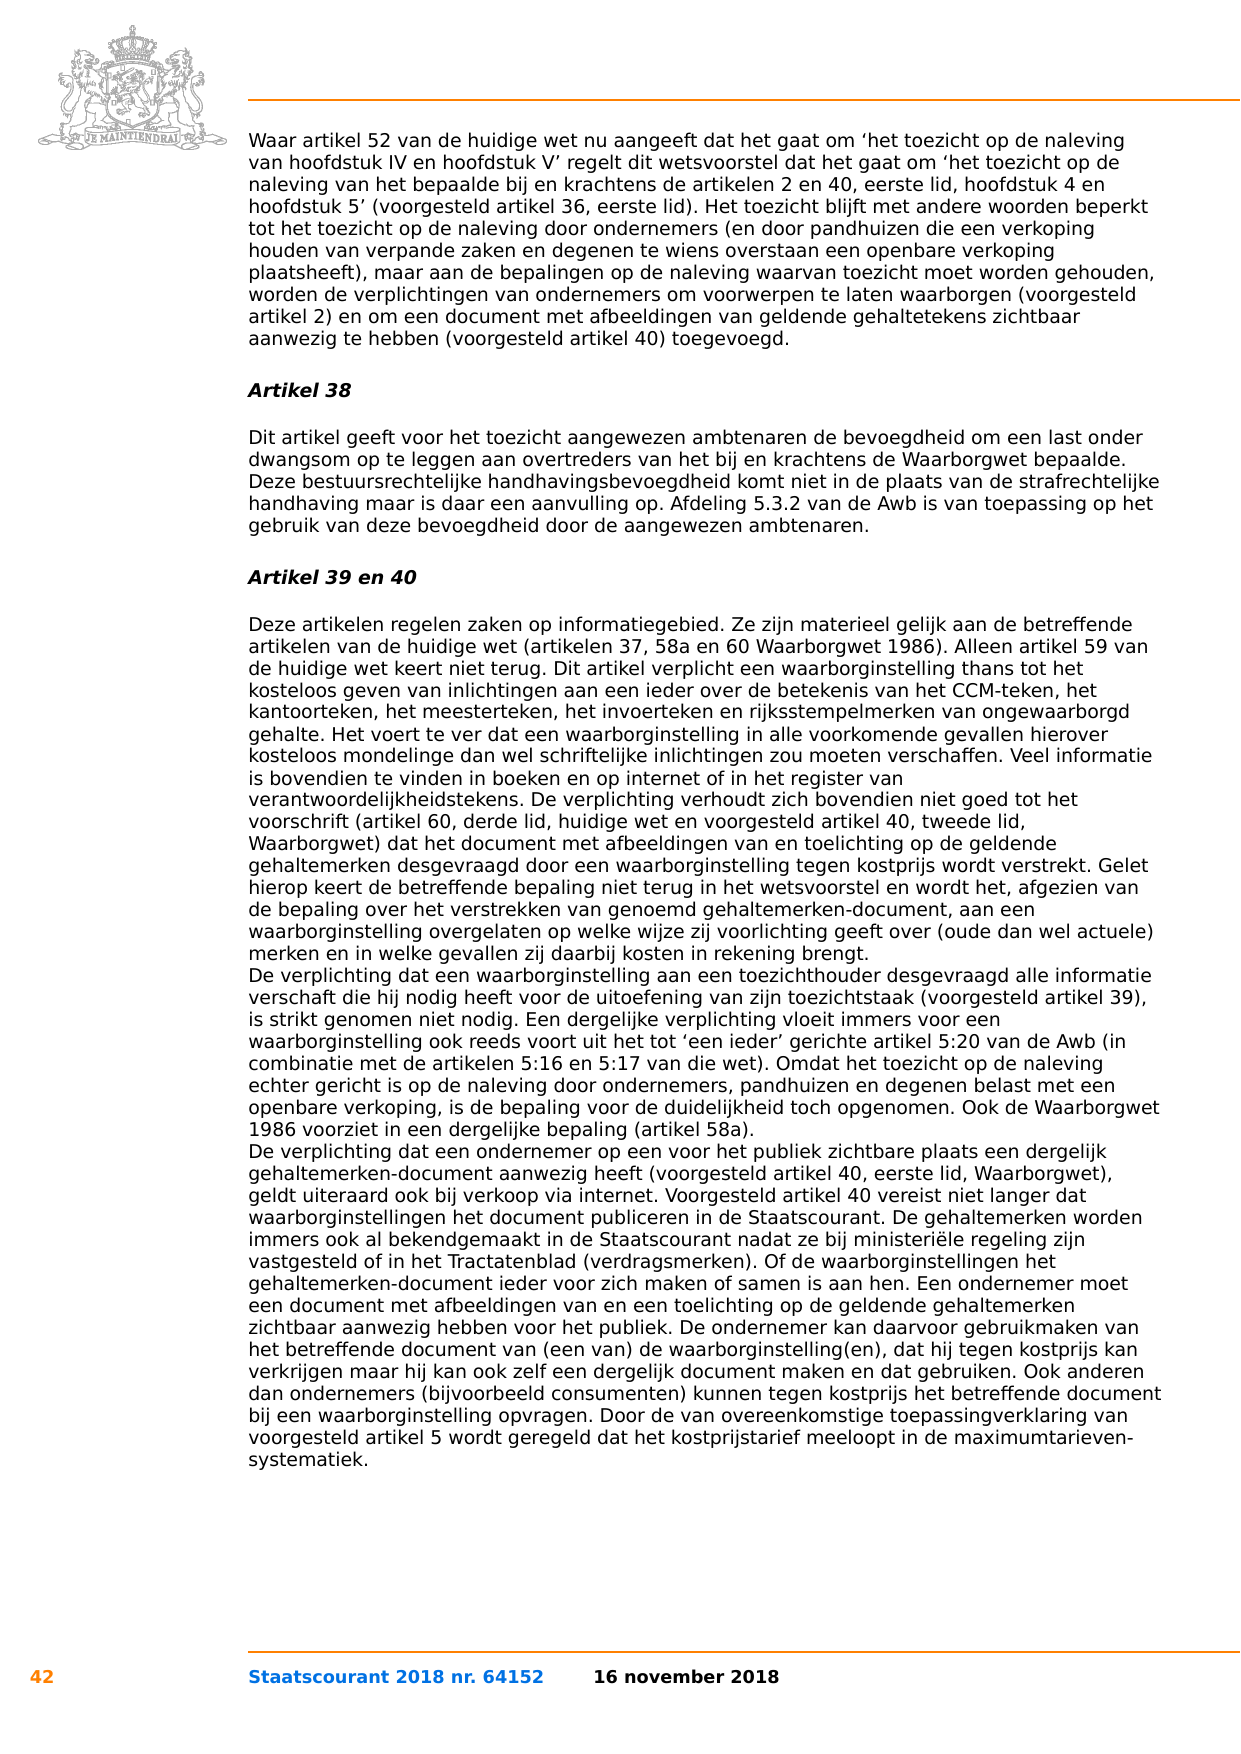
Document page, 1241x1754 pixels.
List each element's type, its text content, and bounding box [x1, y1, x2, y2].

text Waar artikel 52 van de huidige wet nu aangeeft dat het gaat om ‘het toezicht op de naleving van hoofdstuk IV en hoofdstuk V’ regelt dit wetsvoorstel dat het gaat om ‘het toezicht op de naleving van het bepaalde bij en krachtens de artikelen 2 en 40, eerste lid, hoofdstuk 4 en hoofdstuk 5’ (voorgesteld artikel 36, eerste lid). Het toezicht blijft met andere woorden beperkt tot het toezicht op de naleving door ondernemers (en door pandhuizen die een verkoping houden van verpande zaken en degenen te wiens overstaan een openbare verkoping plaatsheeft), maar aan de bepalingen op de naleving waarvan toezicht moet worden gehouden, worden de verplichtingen van ondernemers om voorwerpen te laten waarborgen (voorgesteld artikel 2) en om een document met afbeeldingen van geldende gehaltetekens zichtbaar aanwezig te hebben (voorgesteld artikel 40) toegevoegd. [248, 130, 1163, 350]
subtitle Artikel 39 en 40 [248, 567, 1163, 588]
text Dit artikel geeft voor het toezicht aangewezen ambtenaren de bevoegdheid om een last onder dwangsom op te leggen aan overtreders van het bij en krachtens de Waarborgwet bepaalde. Deze bestuursrechtelijke handhavingsbevoegdheid komt niet in de plaats van de strafrechtelijke handhaving maar is daar een aanvulling op. Afdeling 5.3.2 van de Awb is van toepassing op het gebruik van deze bevoegdheid door de aangewezen ambtenaren. [248, 427, 1163, 537]
text De verplichting dat een waarborginstelling aan een toezichthouder desgevraagd alle informatie verschaft die hij nodig heeft voor de uitoefening van zijn toezichtstaak (voorgesteld artikel 39), is strikt genomen niet nodig. Een dergelijke verplichting vloeit immers voor een waarborginstelling ook reeds voort uit het tot ‘een ieder’ gerichte artikel 5:20 van de Awb (in combinatie met de artikelen 5:16 en 5:17 van die wet). Omdat het toezicht op de naleving echter gericht is op de naleving door ondernemers, pandhuizen en degenen belast met een openbare verkoping, is de bepaling voor de duidelijkheid toch opgenomen. Ook de Waarborgwet 1986 voorziet in een dergelijke bepaling (artikel 58a). [248, 965, 1163, 1141]
text De verplichting dat een ondernemer op een voor het publiek zichtbare plaats een dergelijk gehaltemerken-document aanwezig heeft (voorgesteld artikel 40, eerste lid, Waarborgwet), geldt uiteraard ook bij verkoop via internet. Voorgesteld artikel 40 vereist niet langer dat waarborginstellingen het document publiceren in de Staatscourant. De gehaltemerken worden immers ook al bekendgemaakt in de Staatscourant nadat ze bij ministeriële regeling zijn vastgesteld of in het Tractatenblad (verdragsmerken). Of de waarborginstellingen het gehaltemerken-document ieder voor zich maken of samen is aan hen. Een ondernemer moet een document met afbeeldingen van en een toelichting op de geldende gehaltemerken zichtbaar aanwezig hebben voor het publiek. De ondernemer kan daarvoor gebruikmaken van het betreffende document van (een van) de waarborginstelling(en), dat hij tegen kostprijs kan verkrijgen maar hij kan ook zelf een dergelijk document maken en dat gebruiken. Ook anderen dan ondernemers (bijvoorbeeld consumenten) kunnen tegen kostprijs het betreffende document bij een waarborginstelling opvragen. Door de van overeenkomstige toepassingverklaring van voorgesteld artikel 5 wordt geregeld dat het kostprijstarief meeloopt in de maximumtarieven-systematiek. [248, 1141, 1163, 1471]
subtitle Artikel 38 [248, 380, 1163, 402]
picture [38, 25, 227, 150]
text Deze artikelen regelen zaken op informatiegebied. Ze zijn materieel gelijk aan de betreffende artikelen van de huidige wet (artikelen 37, 58a en 60 Waarborgwet 1986). Alleen artikel 59 van de huidige wet keert niet terug. Dit artikel verplicht een waarborginstelling thans tot het kosteloos geven van inlichtingen aan een ieder over de betekenis van het CCM-teken, het kantoorteken, het meesterteken, het invoerteken en rijksstempelmerken van ongewaarborgd gehalte. Het voert te ver dat een waarborginstelling in alle voorkomende gevallen hierover kosteloos mondelinge dan wel schriftelijke inlichtingen zou moeten verschaffen. Veel informatie is bovendien te vinden in boeken en op internet of in het register van verantwoordelijkheidstekens. De verplichting verhoudt zich bovendien niet goed tot het voorschrift (artikel 60, derde lid, huidige wet en voorgesteld artikel 40, tweede lid, Waarborgwet) dat het document met afbeeldingen van en toelichting op de geldende gehaltemerken desgevraagd door een waarborginstelling tegen kostprijs wordt verstrekt. Gelet hierop keert de betreffende bepaling niet terug in het wetsvoorstel en wordt het, afgezien van de bepaling over het verstrekken van genoemd gehaltemerken-document, aan een waarborginstelling overgelaten op welke wijze zij voorlichting geeft over (oude dan wel actuele) merken en in welke gevallen zij daarbij kosten in rekening brengt. [248, 613, 1163, 965]
